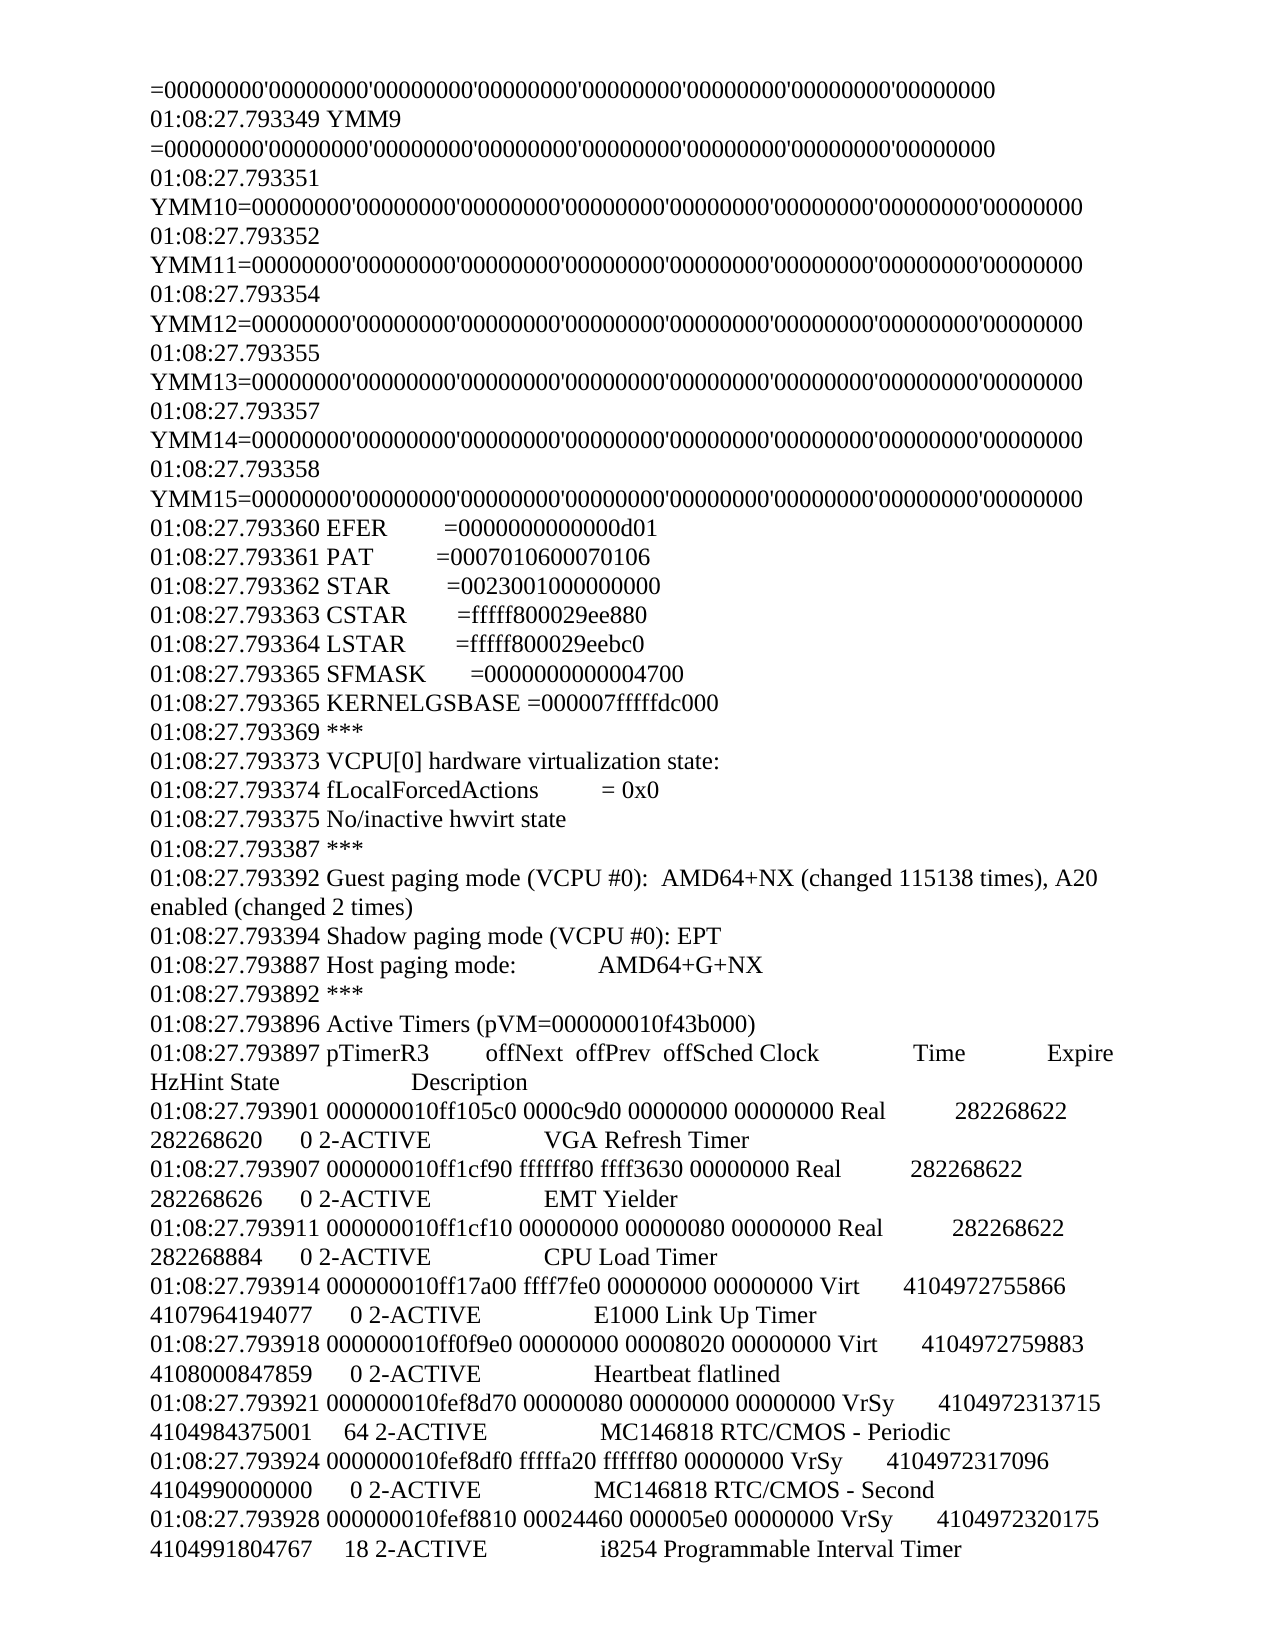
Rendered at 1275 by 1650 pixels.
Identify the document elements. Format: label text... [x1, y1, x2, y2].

text 01:08:27.793374 fLocalForcedActions = 0x0 [150, 775, 1125, 804]
text 01:08:27.793364 LSTAR =fffff800029eebc0 [150, 629, 1125, 658]
text 01:08:27.793373 VCPU[0] hardware virtualization state: [150, 746, 1125, 775]
text 01:08:27.793358 YMM15=00000000'00000000'00000000'00000000'00000000'00000000'00000000'00000000 [150, 454, 1125, 512]
text 01:08:27.793360 EFER =0000000000000d01 [150, 512, 1125, 542]
text 01:08:27.793914 000000010ff17a00 ffff7fe0 00000000 00000000 Virt 4104972755866 4107964194077 0 2-ACTIVE E1000 Link Up Timer [150, 1271, 1125, 1329]
text 01:08:27.793352 YMM11=00000000'00000000'00000000'00000000'00000000'00000000'00000000'00000000 [150, 221, 1125, 279]
text 01:08:27.793892 *** [150, 979, 1125, 1008]
text 01:08:27.793887 Host paging mode: AMD64+G+NX [150, 950, 1125, 979]
text 01:08:27.793911 000000010ff1cf10 00000000 00000080 00000000 Real 282268622 282268884 0 2-ACTIVE CPU Load Timer [150, 1212, 1125, 1271]
text 01:08:27.793362 STAR =0023001000000000 [150, 571, 1125, 600]
text 01:08:27.793394 Shadow paging mode (VCPU #0): EPT [150, 921, 1125, 950]
text 01:08:27.793363 CSTAR =fffff800029ee880 [150, 600, 1125, 629]
text 01:08:27.793351 YMM10=00000000'00000000'00000000'00000000'00000000'00000000'00000000'00000000 [150, 162, 1125, 221]
text 01:08:27.793387 *** [150, 833, 1125, 862]
text 01:08:27.793392 Guest paging mode (VCPU #0): AMD64+NX (changed 115138 times), A20 enabled (changed 2 times) [150, 862, 1125, 921]
text =00000000'00000000'00000000'00000000'00000000'00000000'00000000'00000000 [150, 75, 1125, 104]
text 01:08:27.793355 YMM13=00000000'00000000'00000000'00000000'00000000'00000000'00000000'00000000 [150, 337, 1125, 396]
text 01:08:27.793907 000000010ff1cf90 ffffff80 ffff3630 00000000 Real 282268622 282268626 0 2-ACTIVE EMT Yielder [150, 1154, 1125, 1212]
text 01:08:27.793901 000000010ff105c0 0000c9d0 00000000 00000000 Real 282268622 282268620 0 2-ACTIVE VGA Refresh Timer [150, 1096, 1125, 1154]
text 01:08:27.793924 000000010fef8df0 fffffa20 ffffff80 00000000 VrSy 4104972317096 4104990000000 0 2-ACTIVE MC146818 RTC/CMOS - Second [150, 1446, 1125, 1504]
text 01:08:27.793375 No/inactive hwvirt state [150, 804, 1125, 833]
text 01:08:27.793369 *** [150, 717, 1125, 746]
text 01:08:27.793918 000000010ff0f9e0 00000000 00008020 00000000 Virt 4104972759883 4108000847859 0 2-ACTIVE Heartbeat flatlined [150, 1329, 1125, 1387]
text 01:08:27.793365 KERNELGSBASE =000007fffffdc000 [150, 687, 1125, 717]
text 01:08:27.793921 000000010fef8d70 00000080 00000000 00000000 VrSy 4104972313715 4104984375001 64 2-ACTIVE MC146818 RTC/CMOS - Periodic [150, 1387, 1125, 1446]
text 01:08:27.793361 PAT =0007010600070106 [150, 542, 1125, 571]
text 01:08:27.793897 pTimerR3 offNext offPrev offSched Clock Time Expire HzHint State Description [150, 1037, 1125, 1096]
text 01:08:27.793365 SFMASK =0000000000004700 [150, 658, 1125, 687]
text 01:08:27.793896 Active Timers (pVM=000000010f43b000) [150, 1008, 1125, 1037]
text 01:08:27.793354 YMM12=00000000'00000000'00000000'00000000'00000000'00000000'00000000'00000000 [150, 279, 1125, 337]
text 01:08:27.793357 YMM14=00000000'00000000'00000000'00000000'00000000'00000000'00000000'00000000 [150, 396, 1125, 454]
text 01:08:27.793349 YMM9 =00000000'00000000'00000000'00000000'00000000'00000000'00000000'00000000 [150, 104, 1125, 162]
text 01:08:27.793928 000000010fef8810 00024460 000005e0 00000000 VrSy 4104972320175 4104991804767 18 2-ACTIVE i8254 Programmable Interval Timer [150, 1504, 1125, 1562]
